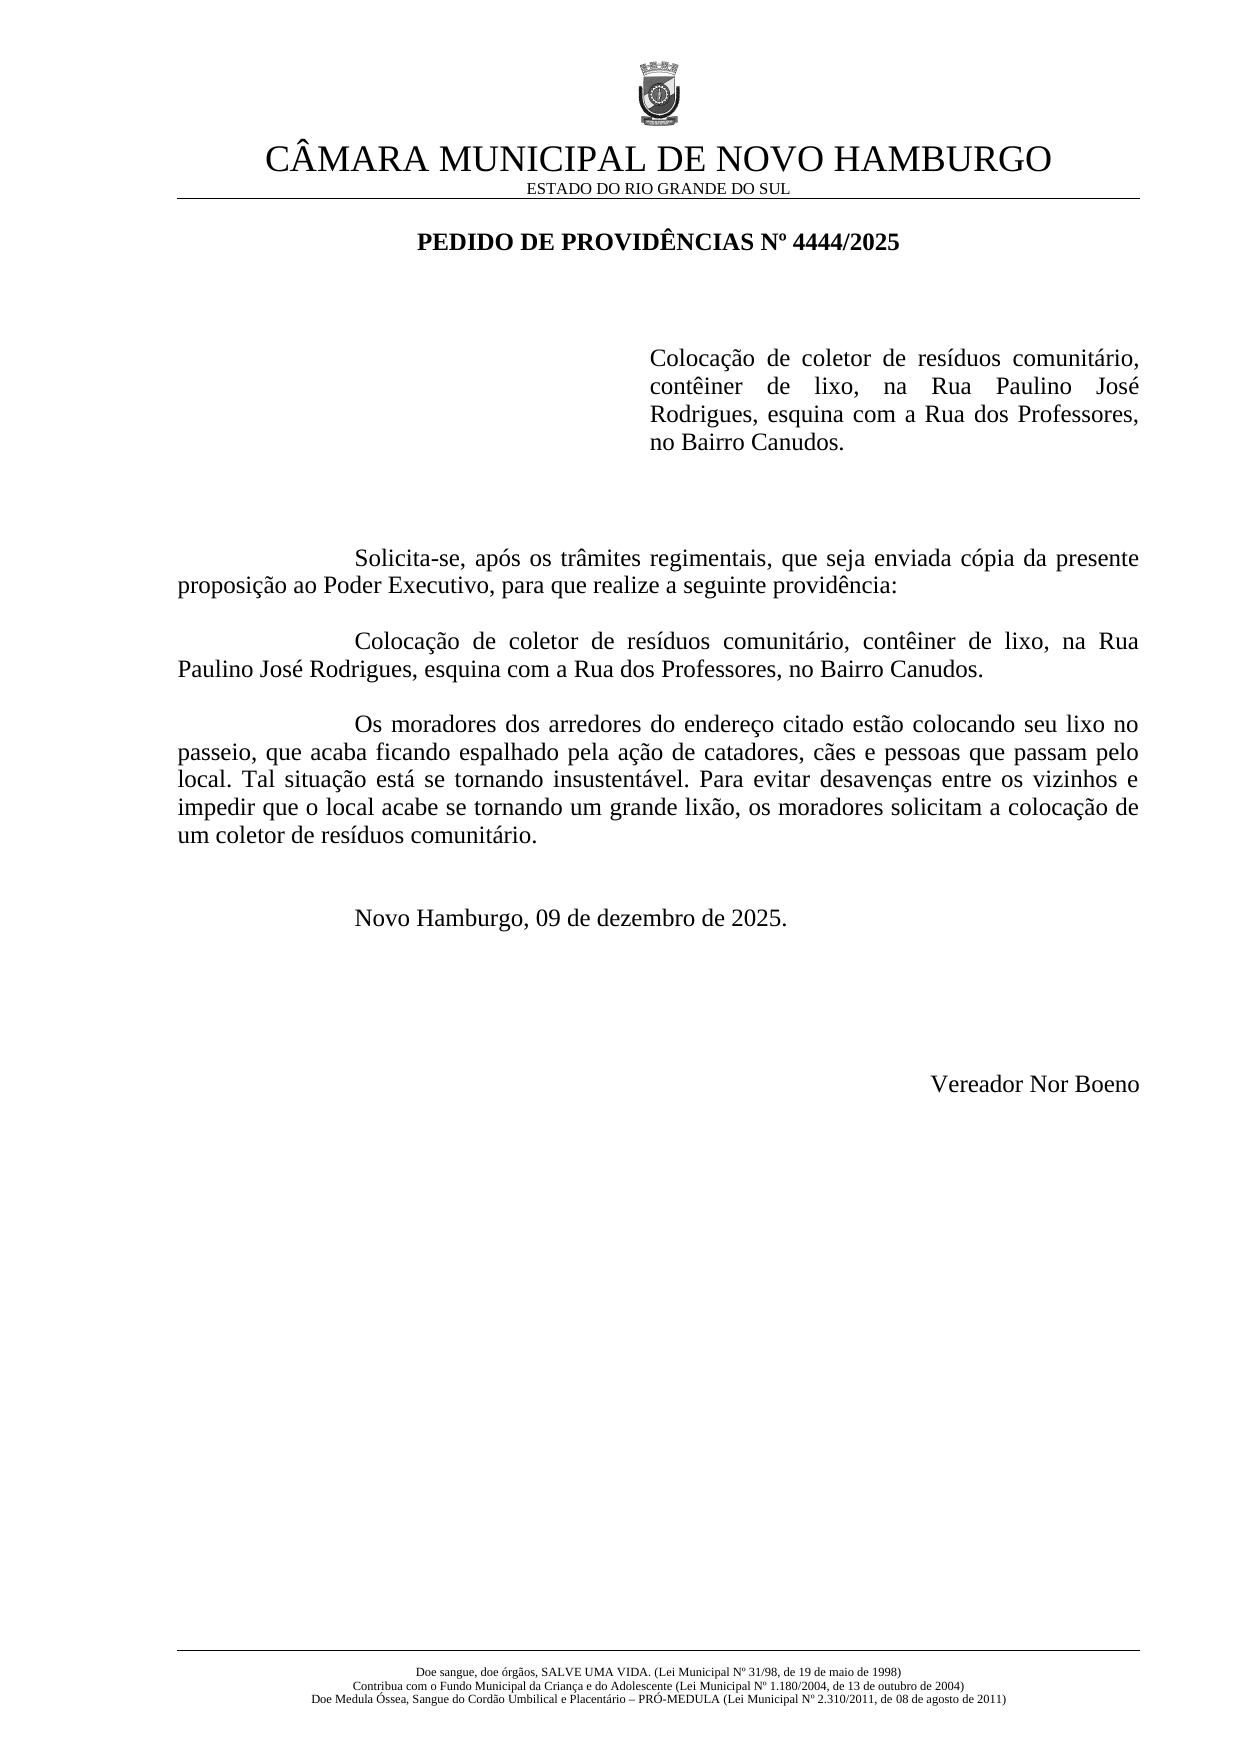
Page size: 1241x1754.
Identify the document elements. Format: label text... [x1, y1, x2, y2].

text Solicita-se, após os trâmites regimentais, que seja enviada cópia da presente proposição ao Poder Executivo, para que realize a seguinte providência: [177, 544, 1140, 599]
text PEDIDO DE PROVIDÊNCIAS Nº 4444/2025 [177, 228, 1140, 256]
text Colocação de coletor de resíduos comunitário, contêiner de lixo, na Rua Paulino José Rodrigues, esquina com a Rua dos Professores, no Bairro Canudos. [649, 344, 1140, 455]
text Colocação de coletor de resíduos comunitário, contêiner de lixo, na Rua Paulino José Rodrigues, esquina com a Rua dos Professores, no Bairro Canudos. [177, 627, 1140, 682]
text Os moradores dos arredores do endereço citado estão colocando seu lixo no passeio, que acaba ficando espalhado pela ação de catadores, cães e pessoas que passam pelo local. Tal situação está se tornando insustentável. Para evitar desavenças entre os vizinhos e impedir que o local acabe se tornando um grande lixão, os moradores solicitam a colocação de um coletor de resíduos comunitário. [177, 710, 1140, 849]
text Vereador Nor Boeno [177, 1070, 1140, 1098]
text Novo Hamburgo, 09 de dezembro de 2025. [177, 904, 1140, 932]
